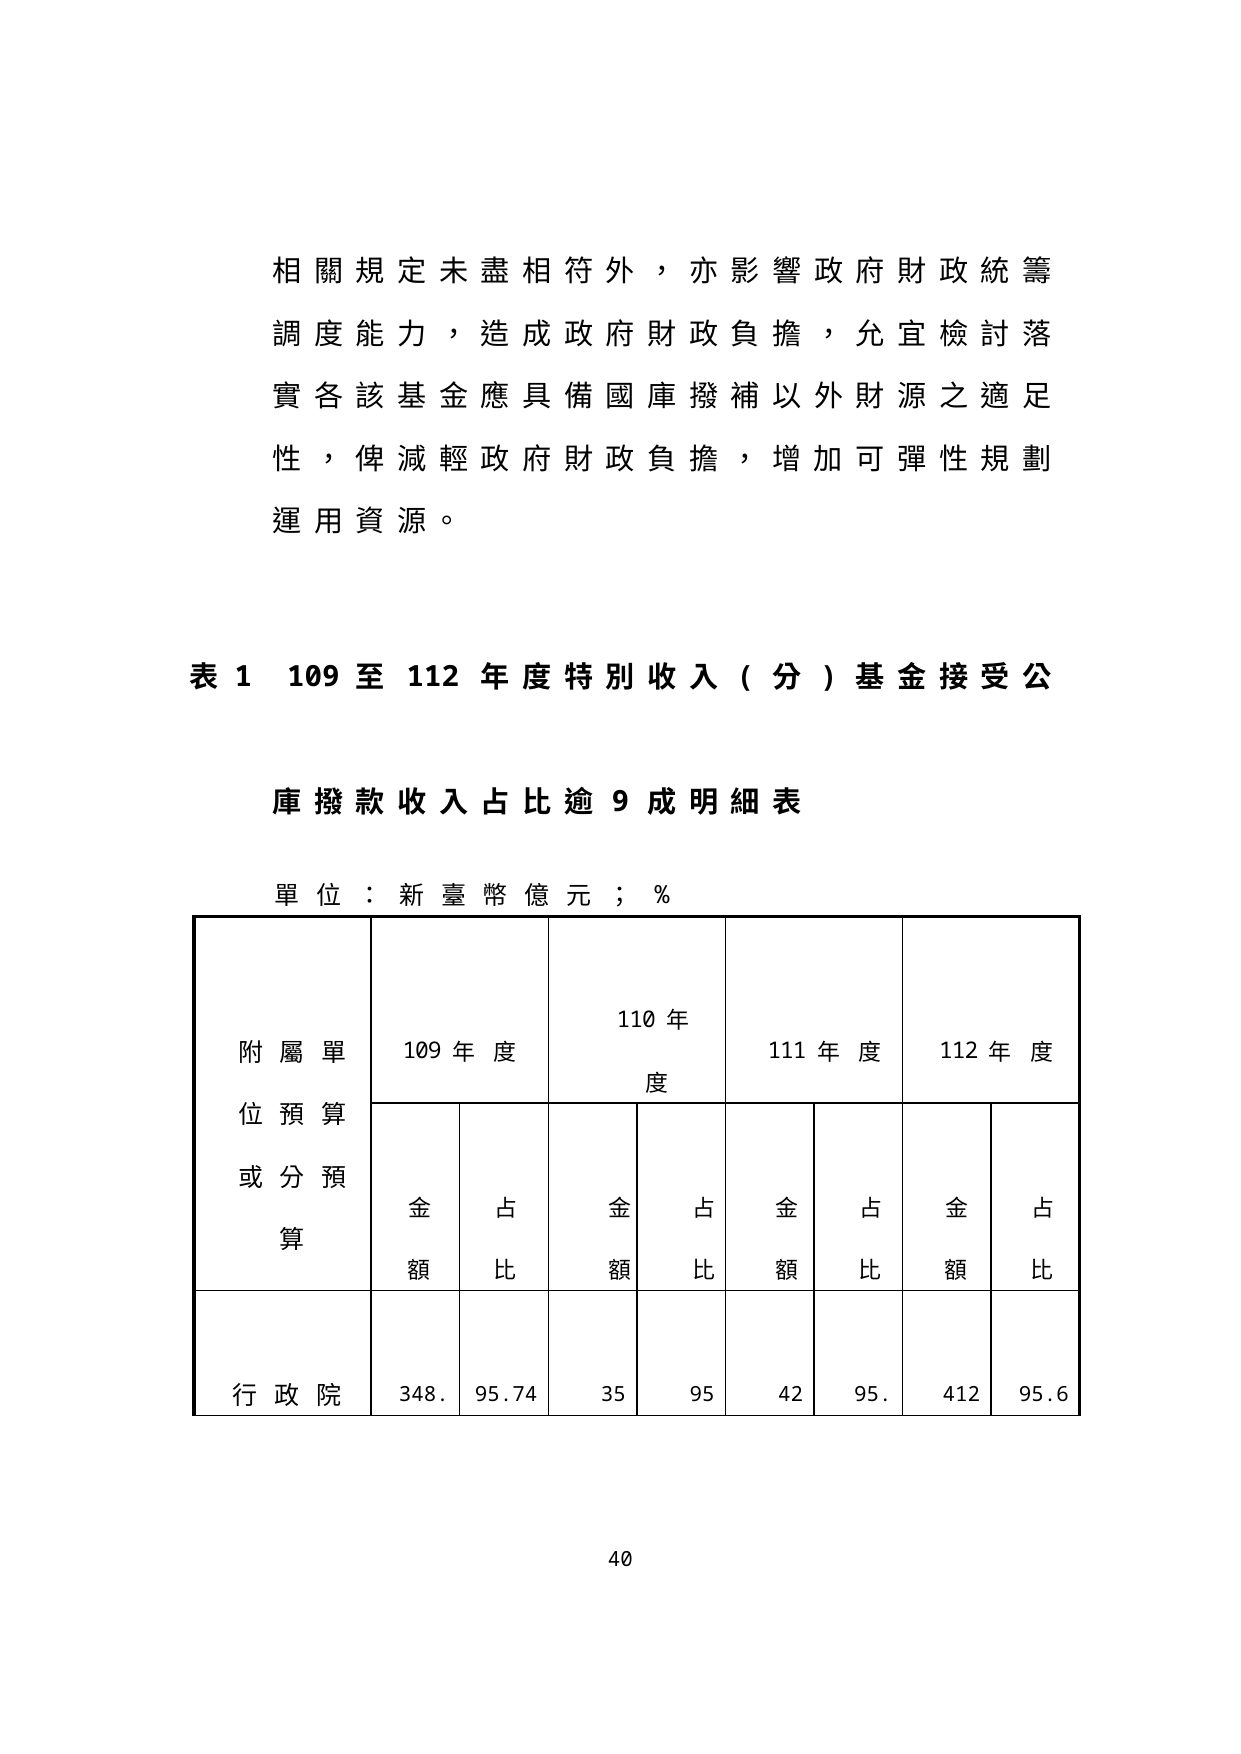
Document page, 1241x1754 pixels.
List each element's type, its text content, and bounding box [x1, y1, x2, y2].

table_cell 42 [726, 1291, 813, 1415]
table_cell 金額 [549, 1104, 636, 1290]
table_cell 金額 [372, 1104, 459, 1290]
table_cell 占比 [638, 1104, 725, 1290]
table_cell 95 [638, 1291, 725, 1415]
table_header 111年度 [726, 918, 902, 1102]
table_header 附屬單位預算或分預算 [196, 918, 370, 1290]
table_cell 金額 [903, 1104, 990, 1290]
table_cell 行政院 [196, 1291, 370, 1415]
table_cell 348. [372, 1291, 459, 1415]
table_header 112年度 [903, 918, 1078, 1102]
text 相關規定未盡相符外，亦影響政府財政統籌調度能力，造成政府財政負擔，允宜檢討落實各該基金應具備國庫撥補以外財源之適足性，俾減輕政府財政負擔，增加可彈性規劃運用資源。 [242, 227, 1058, 540]
table_cell 占比 [992, 1104, 1078, 1290]
table_header 109年度 [372, 918, 548, 1102]
table_cell 95.6 [992, 1291, 1078, 1415]
table_header 110年度 [549, 918, 725, 1102]
table_cell 金額 [726, 1104, 813, 1290]
text 表1 109至112年度特別收入(分)基金接受公庫撥款收入占比逾9成明細表 單位：新臺幣億元；% [183, 602, 1058, 915]
table_cell 占比 [460, 1104, 548, 1290]
table_cell 95. [815, 1291, 902, 1415]
table_cell 占比 [815, 1104, 902, 1290]
table_cell 35 [549, 1291, 636, 1415]
table_cell 412 [903, 1291, 990, 1415]
table_cell 95.74 [460, 1291, 548, 1415]
